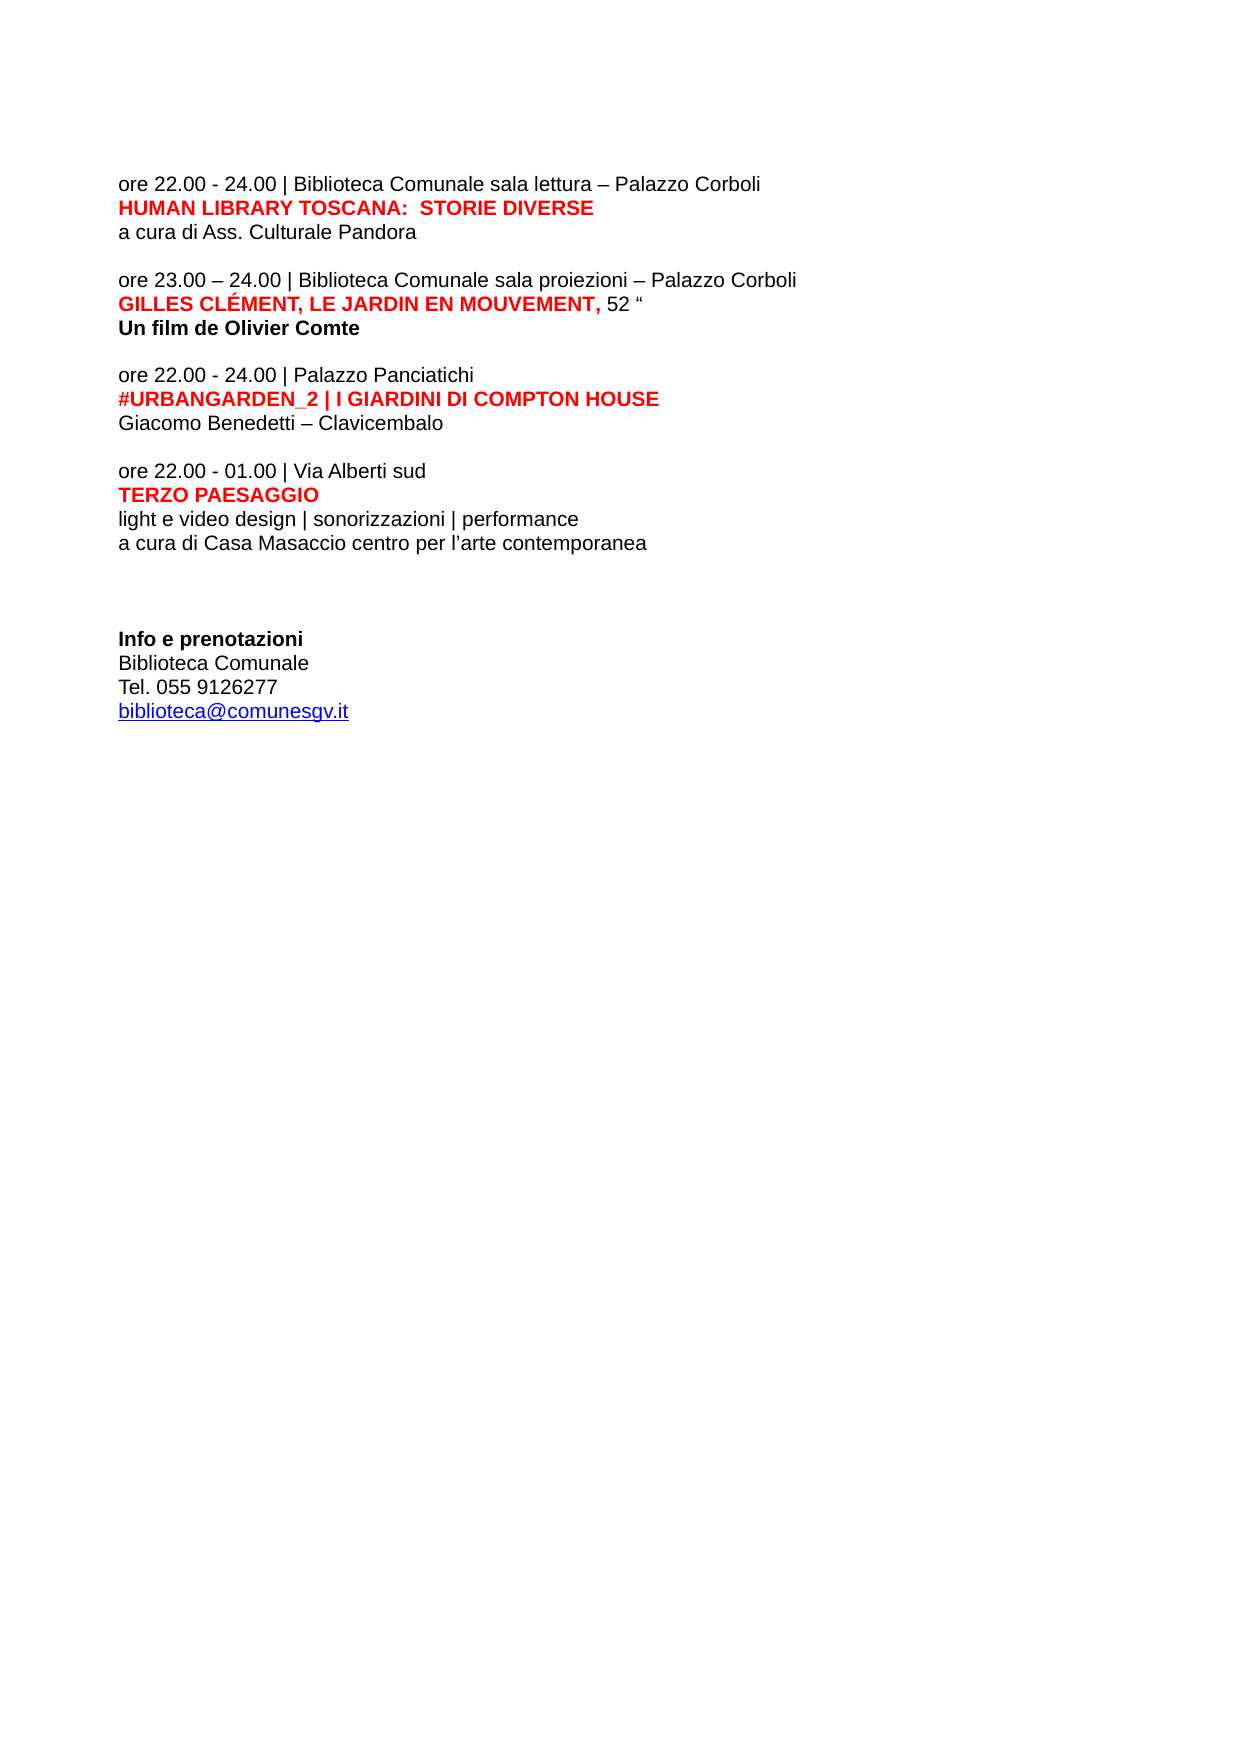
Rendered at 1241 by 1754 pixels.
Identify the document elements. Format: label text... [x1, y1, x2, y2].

text GILLES CLÉMENT, LE JARDIN EN MOUVEMENT, 52 “ [118, 291, 1122, 315]
text TERZO PAESAGGIO [118, 483, 1122, 507]
text Un film de Olivier Comte [118, 315, 1122, 339]
text ore 22.00 - 24.00 | Biblioteca Comunale sala lettura – Palazzo Corboli [118, 172, 1122, 196]
text #URBANGARDEN_2 | I GIARDINI DI COMPTON HOUSE [118, 387, 1122, 411]
text ore 22.00 - 24.00 | Palazzo Panciatichi [118, 363, 1122, 387]
text ore 22.00 - 01.00 | Via Alberti sud [118, 459, 1122, 483]
text HUMAN LIBRARY TOSCANA: STORIE DIVERSE [118, 196, 1122, 219]
text Giacomo Benedetti – Clavicembalo [118, 411, 1122, 435]
text a cura di Ass. Culturale Pandora [118, 219, 1122, 243]
text Biblioteca Comunale [118, 651, 1122, 675]
text light e video design | sonorizzazioni | performance [118, 507, 1122, 531]
text Info e prenotazioni [118, 627, 1122, 651]
text biblioteca@comunesgv.it [118, 699, 1122, 723]
text a cura di Casa Masaccio centro per l’arte contemporanea [118, 531, 1122, 555]
text ore 23.00 – 24.00 | Biblioteca Comunale sala proiezioni – Palazzo Corboli [118, 267, 1122, 291]
text Tel. 055 9126277 [118, 675, 1122, 699]
